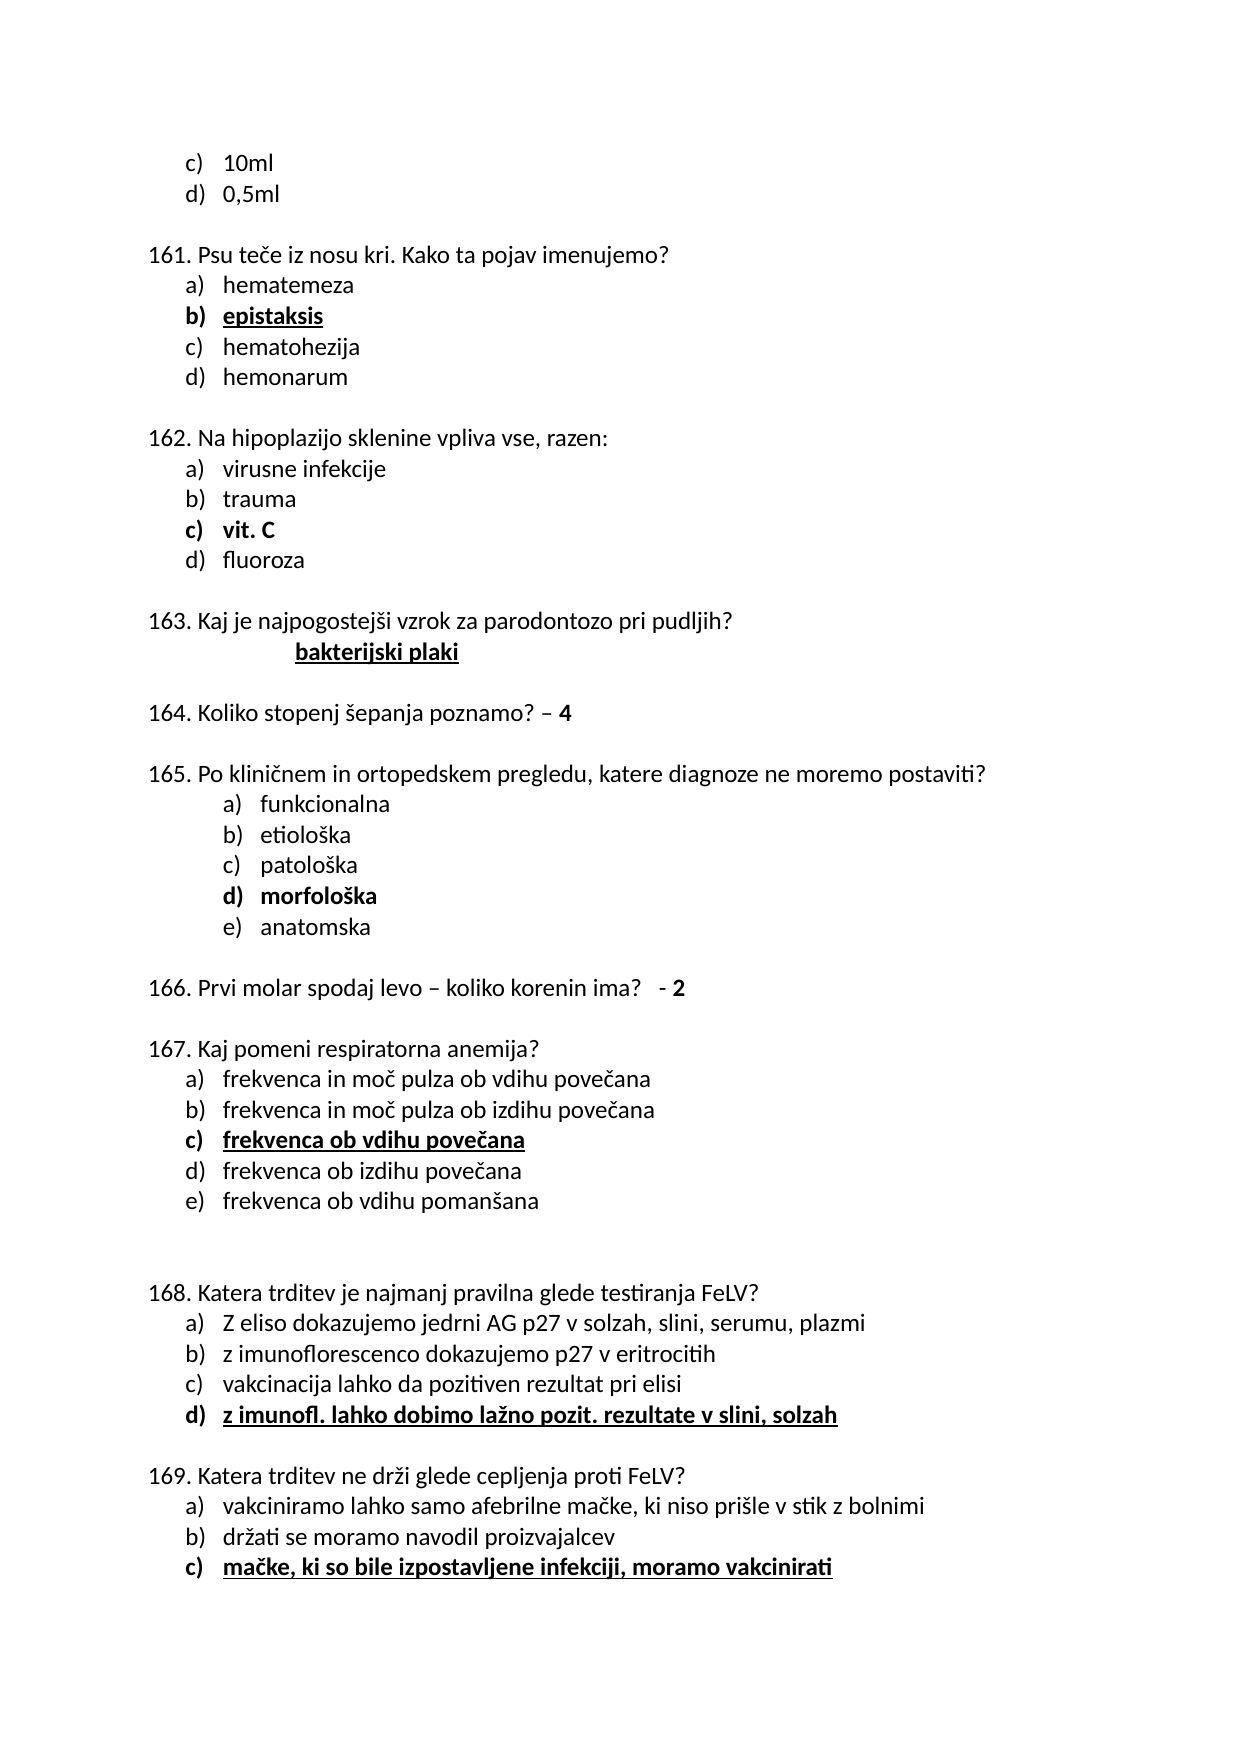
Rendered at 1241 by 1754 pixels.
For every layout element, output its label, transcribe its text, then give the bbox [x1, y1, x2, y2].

list trauma [185, 483, 1093, 514]
list frekvenca in moč pulza ob izdihu povečana [185, 1094, 1093, 1124]
list vakciniramo lahko samo afebrilne mačke, ki niso prišle v stik z bolnimi [185, 1491, 1093, 1521]
text 161. Psu teče iz nosu kri. Kako ta pojav imenujemo? [148, 239, 1093, 270]
list epistaksis [185, 300, 1093, 331]
text 167. Kaj pomeni respiratorna anemija? [148, 1033, 1093, 1063]
list virusne infekcije [185, 453, 1093, 483]
list frekvenca ob vdihu pomanšana [185, 1185, 1093, 1216]
text 169. Katera trditev ne drži glede cepljenja proti FeLV? [148, 1460, 1093, 1491]
list fluoroza [185, 544, 1093, 575]
list anatomska [223, 911, 1093, 941]
list hematemeza [185, 270, 1093, 300]
list 10ml [185, 148, 1093, 178]
list frekvenca in moč pulza ob vdihu povečana [185, 1063, 1093, 1094]
list frekvenca ob vdihu povečana [185, 1124, 1093, 1155]
text 163. Kaj je najpogostejši vzrok za parodontozo pri pudljih? [148, 605, 1093, 636]
list 0,5ml [185, 178, 1093, 209]
text bakterijski plaki [148, 636, 1093, 666]
list z imunoflorescenco dokazujemo p27 v eritrocitih [185, 1338, 1093, 1368]
list hemonarum [185, 361, 1093, 392]
text 162. Na hipoplazijo sklenine vpliva vse, razen: [148, 422, 1093, 453]
list z imunofl. lahko dobimo lažno pozit. rezultate v slini, solzah [185, 1399, 1093, 1429]
text 168. Katera trditev je najmanj pravilna glede testiranja FeLV? [148, 1277, 1093, 1307]
text 166. Prvi molar spodaj levo – koliko korenin ima? - 2 [148, 972, 1093, 1002]
list vakcinacija lahko da pozitiven rezultat pri elisi [185, 1368, 1093, 1399]
list frekvenca ob izdihu povečana [185, 1155, 1093, 1185]
list Z eliso dokazujemo jedrni AG p27 v solzah, slini, serumu, plazmi [185, 1307, 1093, 1338]
text 164. Koliko stopenj šepanja poznamo? – 4 [148, 697, 1093, 727]
list patološka [223, 849, 1093, 880]
list mačke, ki so bile izpostavljene infekciji, moramo vakcinirati [185, 1552, 1093, 1582]
list hematohezija [185, 331, 1093, 361]
list funkcionalna [223, 788, 1093, 819]
list držati se moramo navodil proizvajalcev [185, 1521, 1093, 1552]
text 165. Po kliničnem in ortopedskem pregledu, katere diagnoze ne moremo postaviti? [148, 758, 1093, 788]
list vit. C [185, 514, 1093, 544]
list etiološka [223, 819, 1093, 849]
list morfološka [223, 880, 1093, 911]
